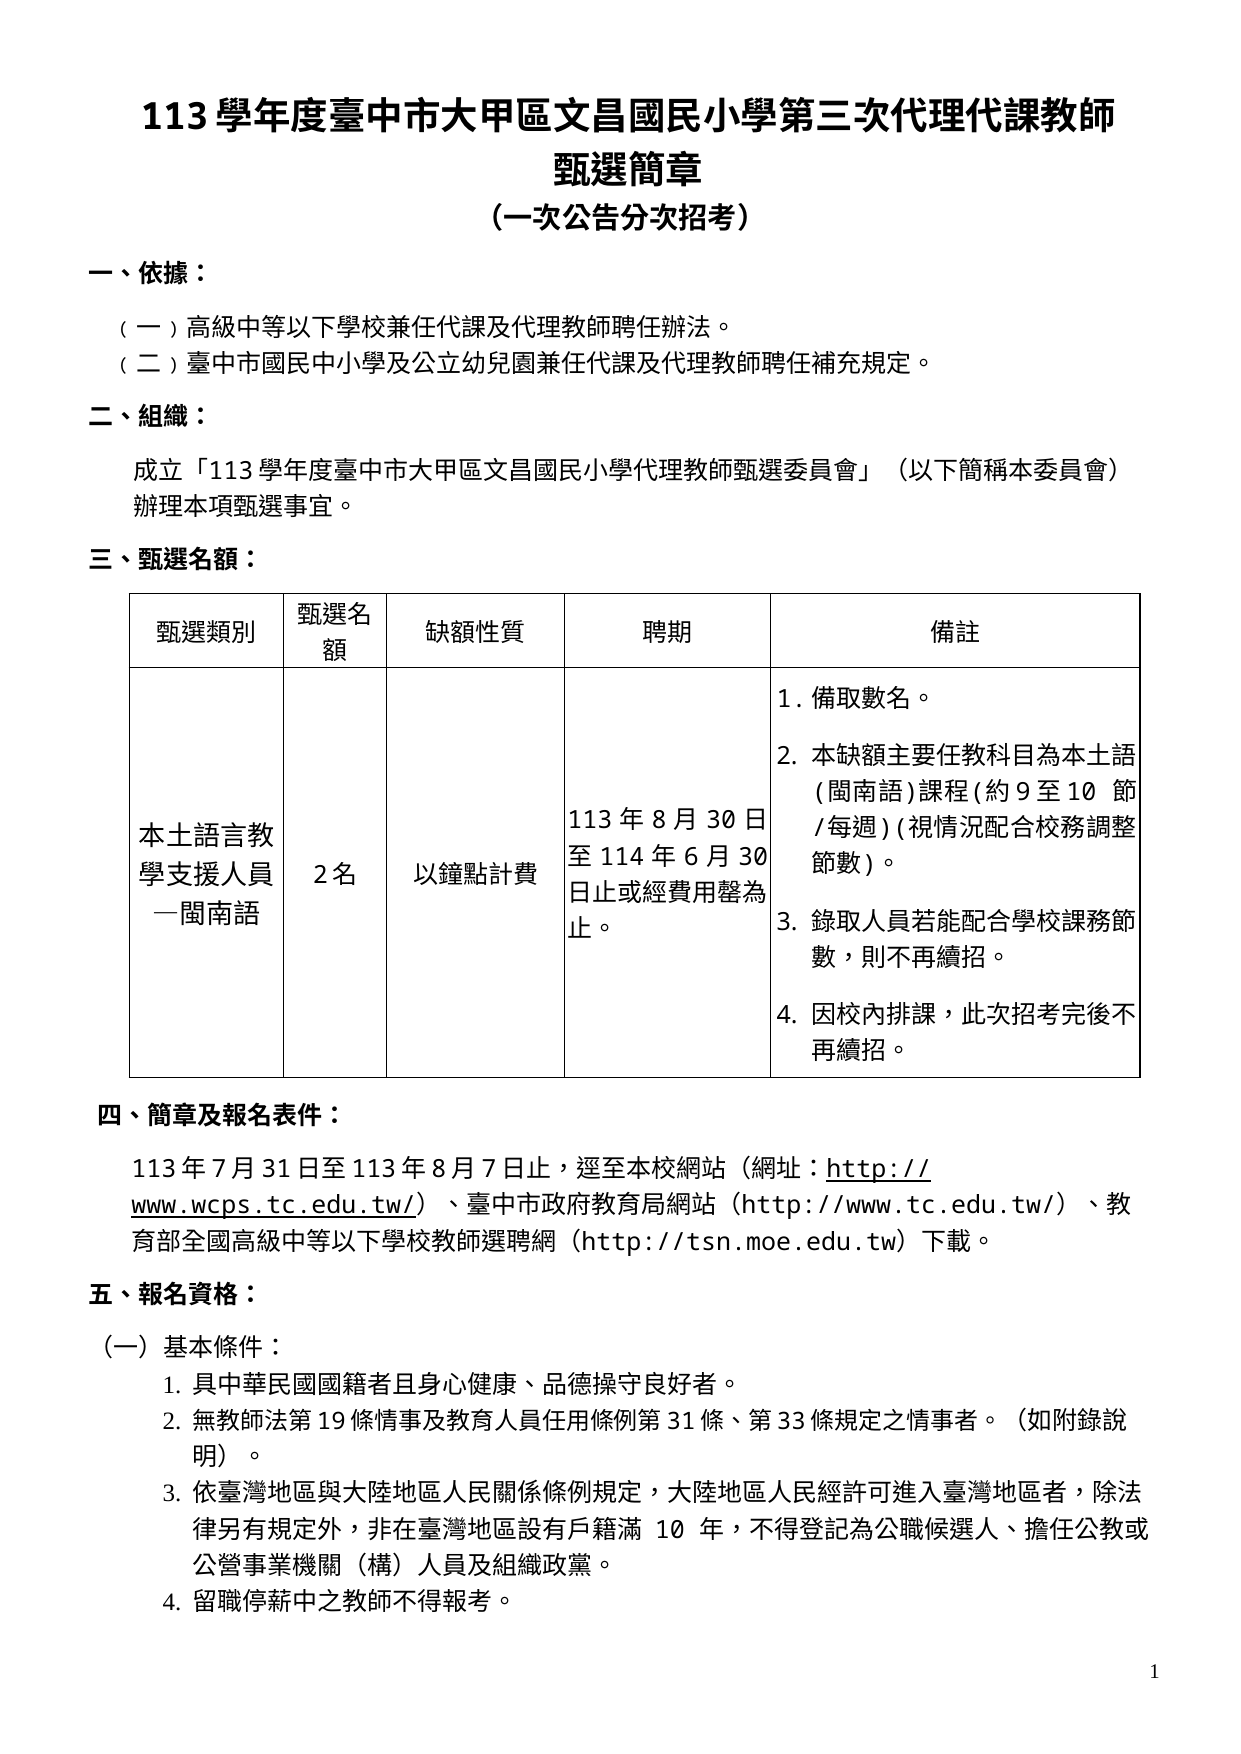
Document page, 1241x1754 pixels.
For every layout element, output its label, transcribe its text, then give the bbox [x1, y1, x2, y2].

table_cell 113年8月30日至114年6月30日止或經費用罄為止。 [565, 668, 770, 1077]
table_header 聘期 [565, 594, 770, 667]
text ﹙二﹚臺中市國民中小學及公立幼兒園兼任代課及代理教師聘任補充規定。 [111, 343, 1152, 380]
text 113年7月31日至113年8月7日止，逕至本校網站（網址：http://www.wcps.tc.edu.tw/）、臺中市政府教育局網站（http://www.tc.edu.tw/）、教育部全國高級中等以下學校教師選聘網（http://tsn.moe.edu.tw）下載。 [131, 1149, 1152, 1257]
text ﹙一﹚高級中等以下學校兼任代課及代理教師聘任辦法。 [111, 307, 1152, 343]
text （一）基本條件： [89, 1328, 1152, 1364]
text 成立「113學年度臺中市大甲區文昌國民小學代理教師甄選委員會」（以下簡稱本委員會）辦理本項甄選事宜。 [133, 450, 1152, 523]
text 一、依據： [89, 254, 1152, 290]
list 依臺灣地區與大陸地區人民關係條例規定，大陸地區人民經許可進入臺灣地區者，除法律另有規定外，非在臺灣地區設有戶籍滿 10 年，不得登記為公職候選人、擔任公教或公營事業機關（構）人員及組織政黨。 [162, 1473, 1152, 1582]
text 113學年度臺中市大甲區文昌國民小學第三次代理代課教師 [89, 86, 1167, 140]
text 三、甄選名額： [89, 540, 1152, 576]
table_cell 本土語言教學支援人員―閩南語 [130, 668, 283, 1077]
text 二、組織： [89, 397, 1152, 433]
list 具中華民國國籍者且身心健康、品德操守良好者。 [162, 1364, 1152, 1400]
text 甄選簡章 [89, 140, 1167, 194]
table_header 備註 [771, 594, 1139, 667]
table_header 甄選名額 [284, 594, 386, 667]
list 無教師法第19條情事及教育人員任用條例第31條、第33條規定之情事者。（如附錄說明）。 [162, 1400, 1152, 1473]
list 留職停薪中之教師不得報考。 [162, 1582, 1152, 1618]
table_header 缺額性質 [387, 594, 564, 667]
table_cell 以鐘點計費 [387, 668, 564, 1077]
table_cell 2名 [284, 668, 386, 1077]
text 五、報名資格： [89, 1274, 1152, 1311]
table_cell 備取數名。 本缺額主要任教科目為本土語(閩南語)課程(約9至10 節/每週)(視情況配合校務調整節數)。 錄取人員若能配合學校課務節數，則不再續招。 因校內排課，此次招考完後不再續招。 [771, 668, 1139, 1077]
text 四、簡章及報名表件： [97, 1095, 1152, 1132]
table_header 甄選類別 [130, 594, 283, 667]
text （一次公告分次招考） [89, 194, 1152, 237]
